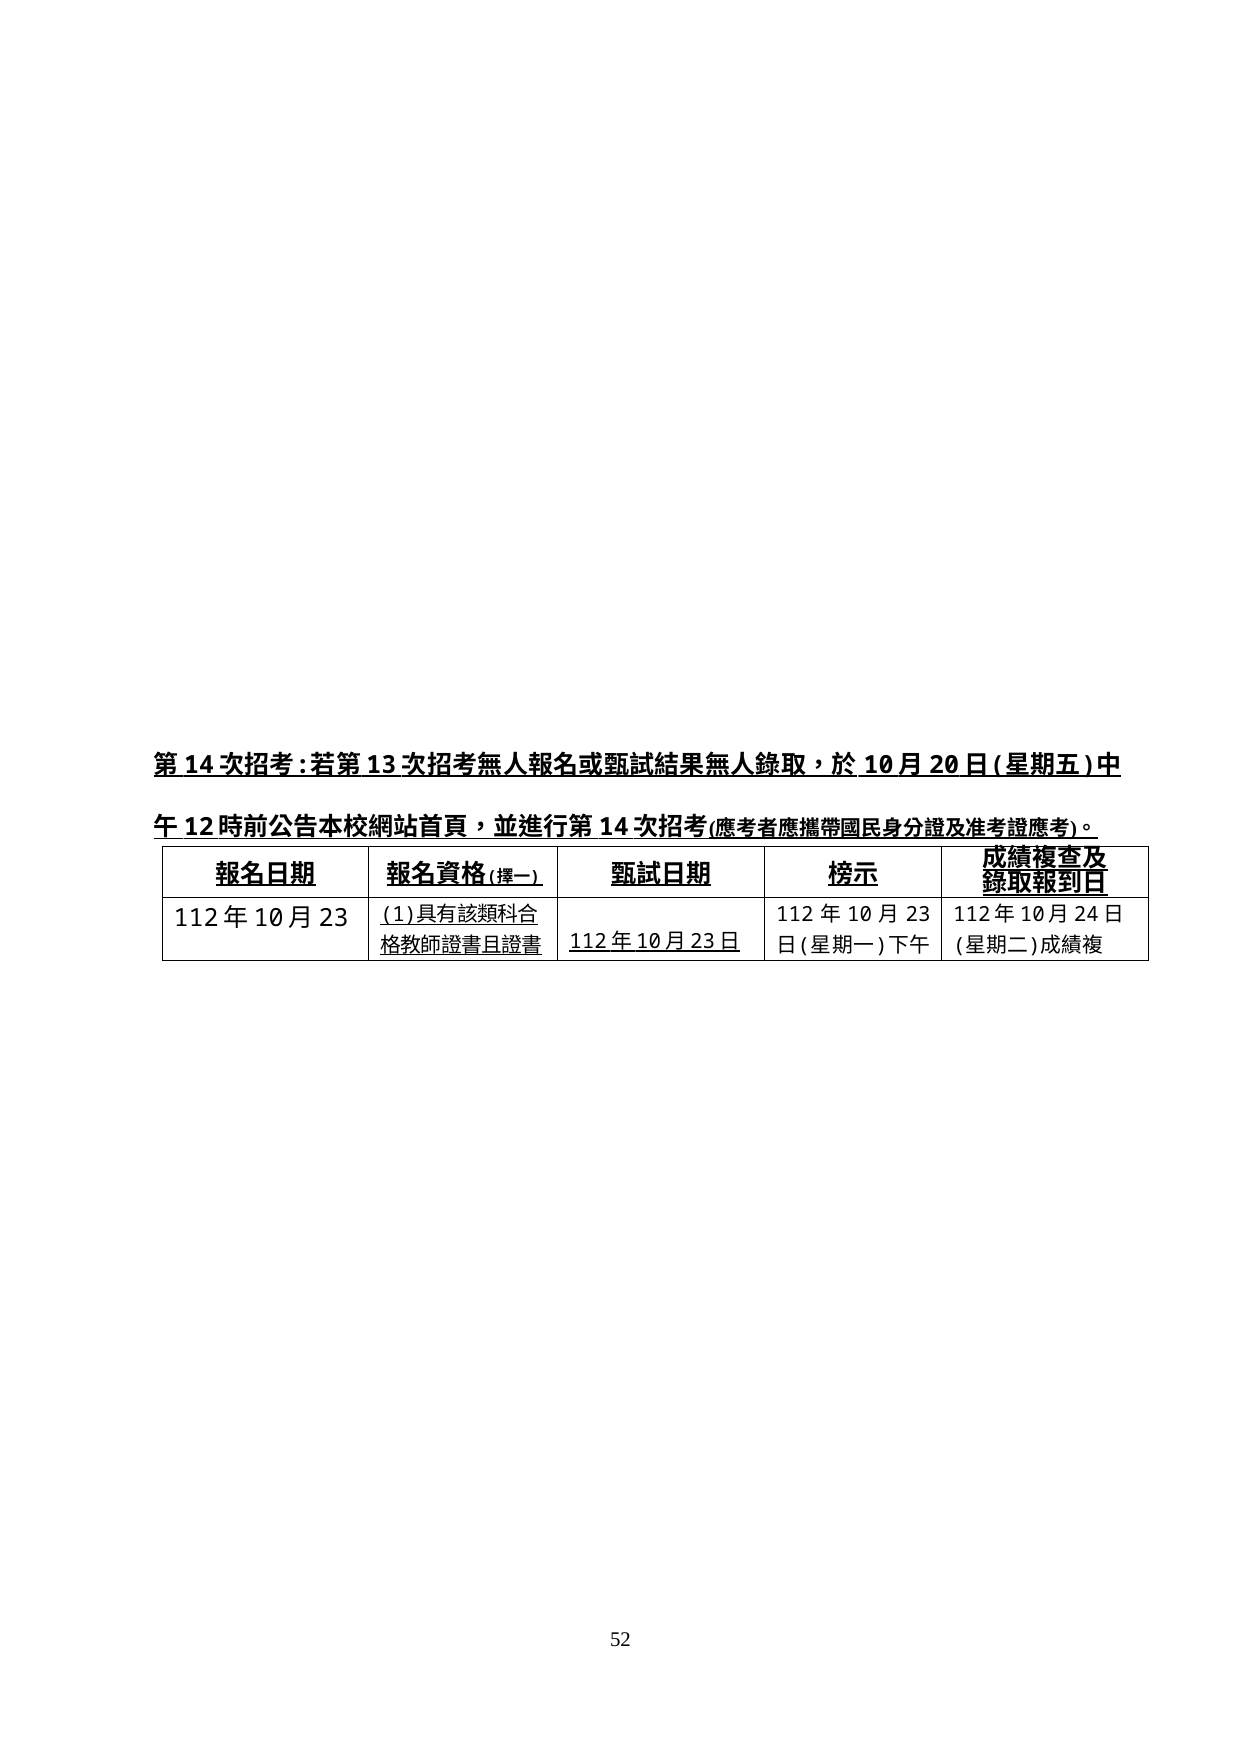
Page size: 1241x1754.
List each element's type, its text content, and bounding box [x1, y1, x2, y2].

table_cell 112年10月24日(星期二)成績複 [942, 898, 1148, 960]
table_cell 112年10月23 [163, 898, 368, 960]
table_header 榜示 [765, 847, 941, 897]
table_header 報名日期 [163, 847, 368, 897]
text 第14次招考:若第13次招考無人報名或甄試結果無人錄取，於10月20日(星期五)中午12時前公告本校網站首頁，並進行第14次招考(應考者應攜帶國民身分證及准考證應考)。 [153, 721, 1122, 846]
table_cell 112年10月23日(星期一)下午 [765, 898, 941, 960]
table_header 甄試日期 [558, 847, 764, 897]
table_header 報名資格(擇一) [369, 847, 557, 897]
table_header 成績複查及 錄取報到日 [942, 847, 1148, 897]
table_cell (1)具有該類科合格教師證書且證書 [369, 898, 557, 960]
table_cell 112年10月23日 [558, 898, 764, 960]
